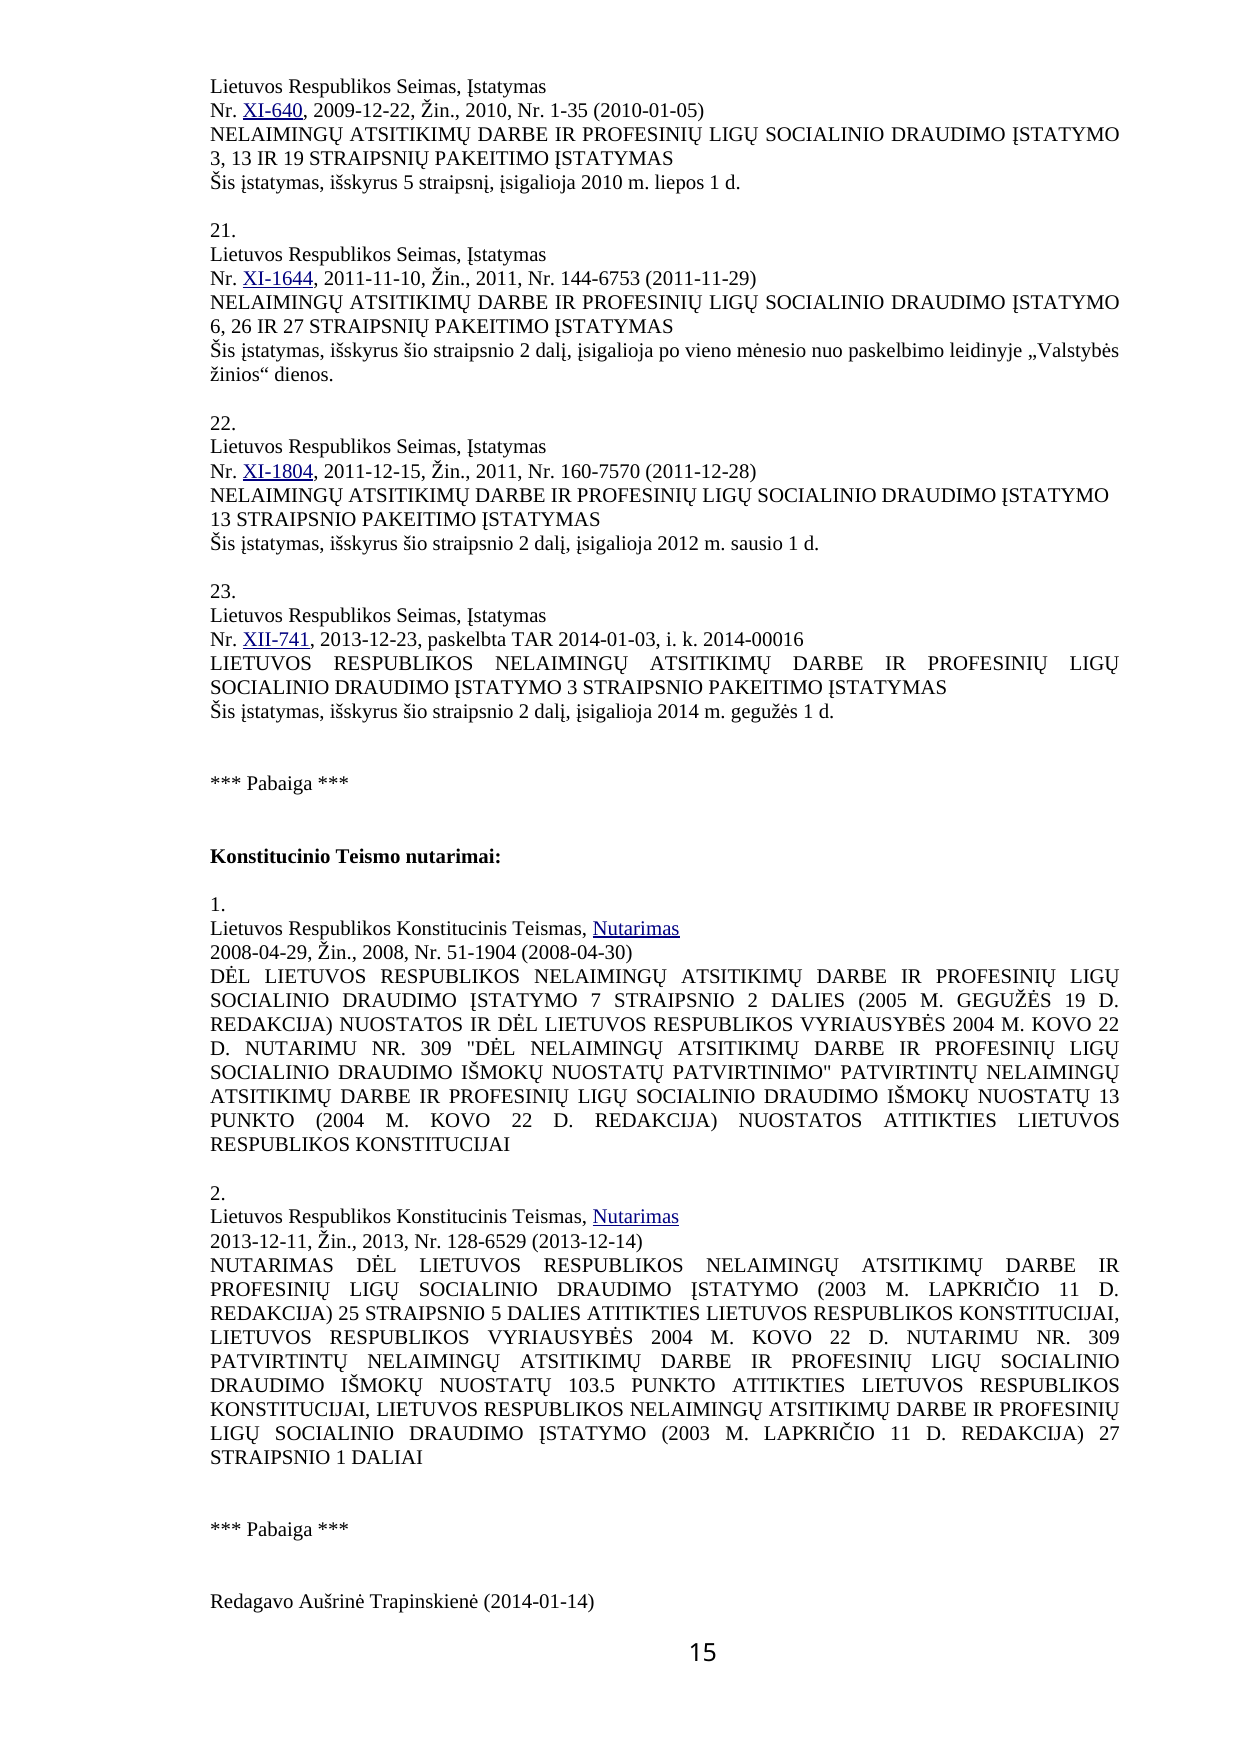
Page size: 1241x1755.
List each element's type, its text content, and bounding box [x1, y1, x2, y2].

text 23. [210, 579, 1120, 603]
text Lietuvos Respublikos Seimas, Įstatymas [210, 73, 1120, 98]
text NELAIMINGŲ ATSITIKIMŲ DARBE IR PROFESINIŲ LIGŲ SOCIALINIO DRAUDIMO ĮSTATYMO 3, 13 IR 19 STRAIPSNIŲ PAKEITIMO ĮSTATYMAS [210, 122, 1120, 170]
text 21. [210, 218, 1120, 242]
text Lietuvos Respublikos Seimas, Įstatymas [210, 434, 1120, 458]
text Konstitucinio Teismo nutarimai: [210, 843, 1120, 868]
text 1. [210, 892, 1120, 916]
text LIETUVOS RESPUBLIKOS NELAIMINGŲ ATSITIKIMŲ DARBE IR PROFESINIŲ LIGŲ SOCIALINIO DRAUDIMO ĮSTATYMO 3 STRAIPSNIO PAKEITIMO ĮSTATYMAS [210, 651, 1120, 699]
text Šis įstatymas, išskyrus šio straipsnio 2 dalį, įsigalioja 2012 m. sausio 1 d. [210, 531, 1120, 555]
text 22. [210, 410, 1120, 434]
text DĖL LIETUVOS RESPUBLIKOS NELAIMINGŲ ATSITIKIMŲ DARBE IR PROFESINIŲ LIGŲ SOCIALINIO DRAUDIMO ĮSTATYMO 7 STRAIPSNIO 2 DALIES (2005 M. GEGUŽĖS 19 D. REDAKCIJA) NUOSTATOS IR DĖL LIETUVOS RESPUBLIKOS VYRIAUSYBĖS 2004 M. KOVO 22 D. NUTARIMU NR. 309 "DĖL NELAIMINGŲ ATSITIKIMŲ DARBE IR PROFESINIŲ LIGŲ SOCIALINIO DRAUDIMO IŠMOKŲ NUOSTATŲ PATVIRTINIMO" PATVIRTINTŲ NELAIMINGŲ ATSITIKIMŲ DARBE IR PROFESINIŲ LIGŲ SOCIALINIO DRAUDIMO IŠMOKŲ NUOSTATŲ 13 PUNKTO (2004 M. KOVO 22 D. REDAKCIJA) NUOSTATOS ATITIKTIES LIETUVOS RESPUBLIKOS KONSTITUCIJAI [210, 964, 1120, 1156]
text NUTARIMAS DĖL LIETUVOS RESPUBLIKOS NELAIMINGŲ ATSITIKIMŲ DARBE IR PROFESINIŲ LIGŲ SOCIALINIO DRAUDIMO ĮSTATYMO (2003 M. LAPKRIČIO 11 D. REDAKCIJA) 25 STRAIPSNIO 5 DALIES ATITIKTIES LIETUVOS RESPUBLIKOS KONSTITUCIJAI, LIETUVOS RESPUBLIKOS VYRIAUSYBĖS 2004 M. KOVO 22 D. NUTARIMU NR. 309 PATVIRTINTŲ NELAIMINGŲ ATSITIKIMŲ DARBE IR PROFESINIŲ LIGŲ SOCIALINIO DRAUDIMO IŠMOKŲ NUOSTATŲ 103.5 PUNKTO ATITIKTIES LIETUVOS RESPUBLIKOS KONSTITUCIJAI, LIETUVOS RESPUBLIKOS NELAIMINGŲ ATSITIKIMŲ DARBE IR PROFESINIŲ LIGŲ SOCIALINIO DRAUDIMO ĮSTATYMO (2003 M. LAPKRIČIO 11 D. REDAKCIJA) 27 STRAIPSNIO 1 DALIAI [210, 1253, 1120, 1469]
text 2. [210, 1180, 1120, 1204]
text 2013-12-11, Žin., 2013, Nr. 128-6529 (2013-12-14) [210, 1228, 1120, 1253]
text NELAIMINGŲ ATSITIKIMŲ DARBE IR PROFESINIŲ LIGŲ SOCIALINIO DRAUDIMO ĮSTATYMO 6, 26 IR 27 STRAIPSNIŲ PAKEITIMO ĮSTATYMAS [210, 290, 1120, 338]
text Lietuvos Respublikos Seimas, Įstatymas [210, 242, 1120, 266]
text NELAIMINGŲ ATSITIKIMŲ DARBE IR PROFESINIŲ LIGŲ SOCIALINIO DRAUDIMO ĮSTATYMO 13 STRAIPSNIO PAKEITIMO ĮSTATYMAS [210, 483, 1120, 531]
text Lietuvos Respublikos Seimas, Įstatymas [210, 603, 1120, 627]
text 2008-04-29, Žin., 2008, Nr. 51-1904 (2008-04-30) [210, 940, 1120, 964]
text Šis įstatymas, išskyrus šio straipsnio 2 dalį, įsigalioja po vieno mėnesio nuo paskelbimo leidinyje „Valstybės žinios“ dienos. [210, 338, 1120, 386]
text Nr. XI-1804, 2011-12-15, Žin., 2011, Nr. 160-7570 (2011-12-28) [210, 458, 1120, 483]
text *** Pabaiga *** [210, 1517, 1120, 1541]
text Šis įstatymas, išskyrus 5 straipsnį, įsigalioja 2010 m. liepos 1 d. [210, 170, 1120, 194]
text *** Pabaiga *** [210, 771, 1120, 795]
text Redagavo Aušrinė Trapinskienė (2014-01-14) [210, 1589, 1120, 1613]
text Nr. XI-1644, 2011-11-10, Žin., 2011, Nr. 144-6753 (2011-11-29) [210, 266, 1120, 290]
text Lietuvos Respublikos Konstitucinis Teismas, Nutarimas [210, 916, 1120, 940]
text Nr. XII-741, 2013-12-23, paskelbta TAR 2014-01-03, i. k. 2014-00016 [210, 627, 1120, 651]
text Lietuvos Respublikos Konstitucinis Teismas, Nutarimas [210, 1204, 1120, 1228]
text Nr. XI-640, 2009-12-22, Žin., 2010, Nr. 1-35 (2010-01-05) [210, 98, 1120, 122]
text Šis įstatymas, išskyrus šio straipsnio 2 dalį, įsigalioja 2014 m. gegužės 1 d. [210, 699, 1120, 723]
